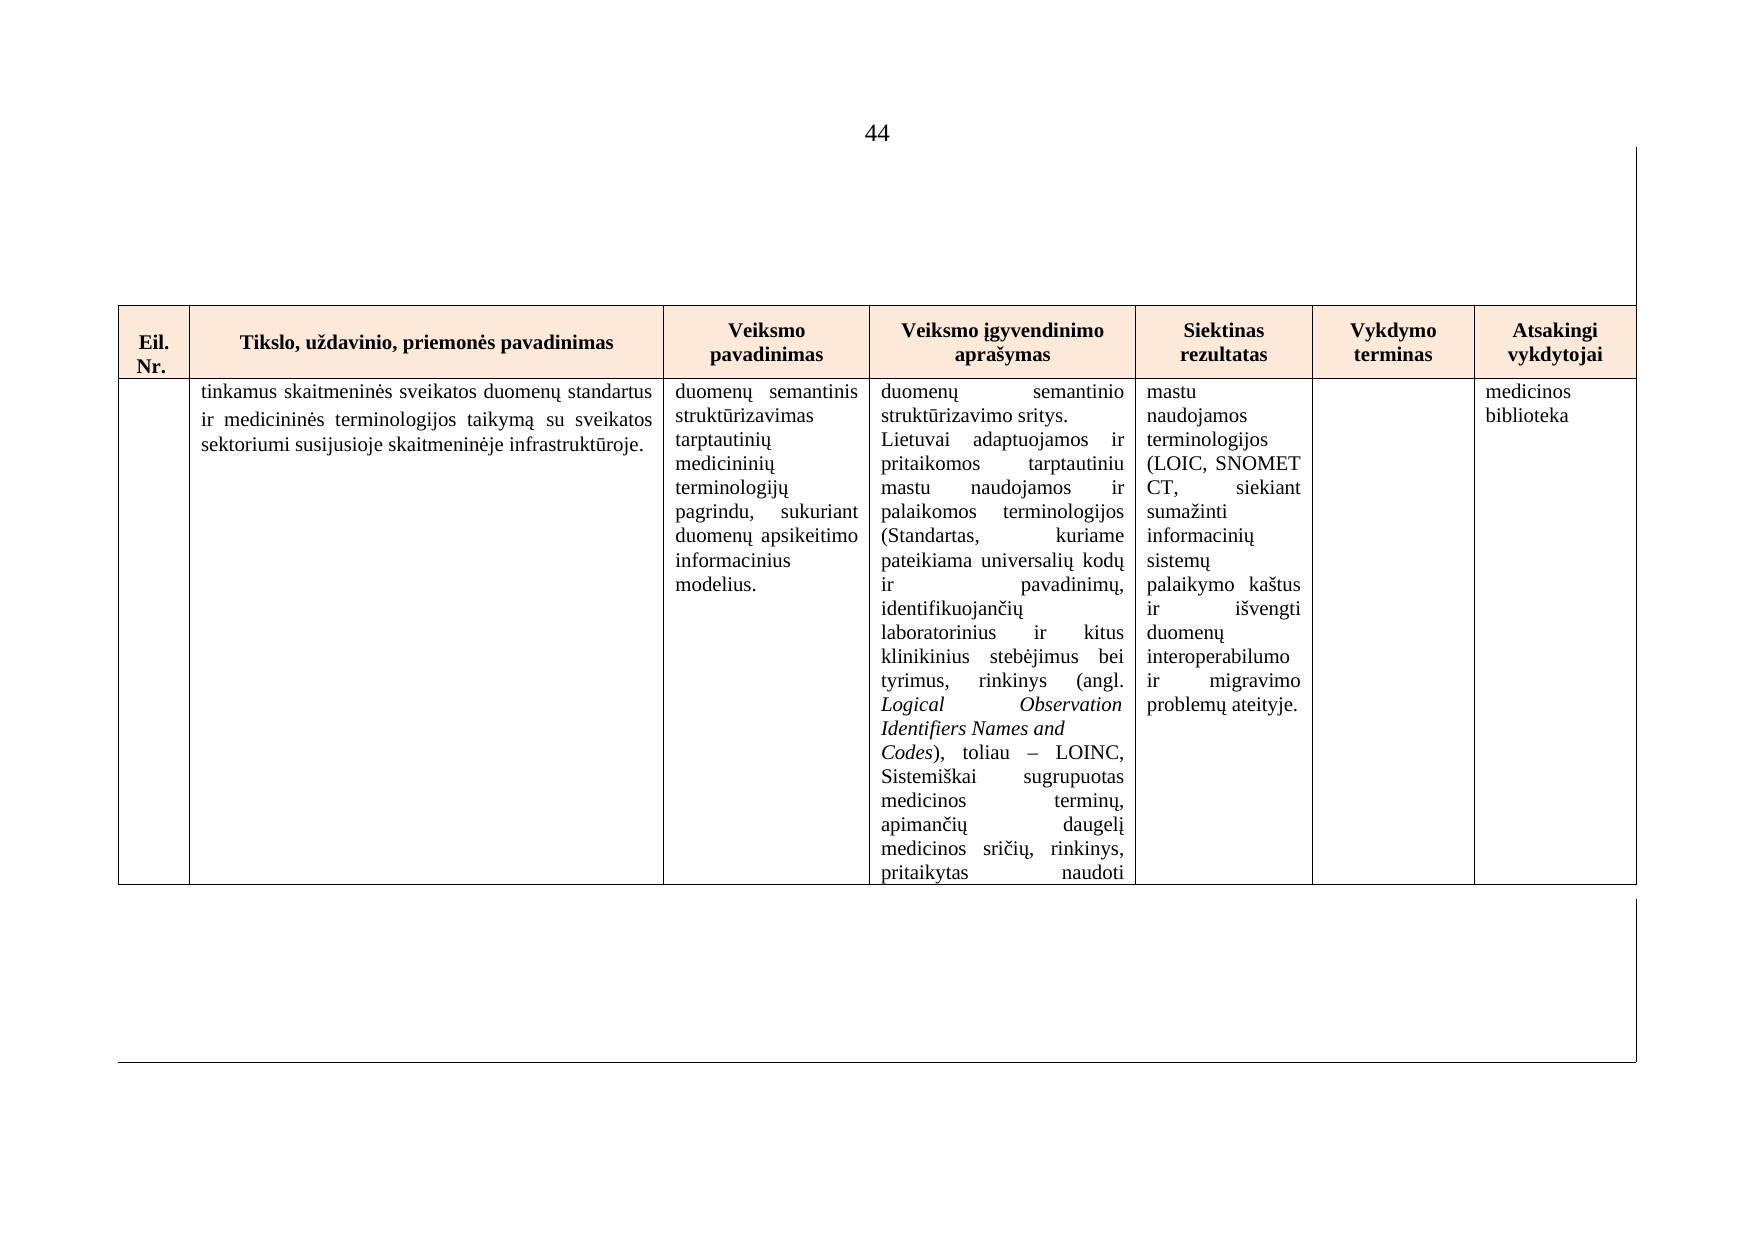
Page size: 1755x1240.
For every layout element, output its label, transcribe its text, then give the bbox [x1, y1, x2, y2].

table_cell duomenų semantinio struktūrizavimo sritys. Lietuvai adaptuojamos ir pritaikomos tarptautiniu mastu naudojamos ir palaikomos terminologijos (Standartas, kuriame pateikiama universalių kodų ir pavadinimų, identifikuojančių laboratorinius ir kitus klinikinius stebėjimus bei tyrimus, rinkinys (angl. Logical Observation Identifiers Names and Codes), toliau – LOINC, Sistemiškai sugrupuotas medicinos terminų, apimančių daugelį medicinos sričių, rinkinys, pritaikytas naudoti [870, 379, 1135, 884]
table_cell [1313, 379, 1474, 884]
table_header Eil. Nr. [119, 306, 189, 378]
table_header Atsakingi vykdytojai [1475, 306, 1636, 378]
table_header Vykdymo terminas [1313, 306, 1474, 378]
table_header Siektinas rezultatas [1136, 306, 1312, 378]
table_header Veiksmo įgyvendinimo aprašymas [870, 306, 1135, 378]
table_cell mastu naudojamos terminologijos (LOIC, SNOMET CT, siekiant sumažinti informacinių sistemų palaikymo kaštus ir išvengti duomenų interoperabilumo ir migravimo problemų ateityje. [1136, 379, 1312, 884]
table_header Veiksmo pavadinimas [664, 306, 869, 378]
table_header Tikslo, uždavinio, priemonės pavadinimas [190, 306, 663, 378]
table_cell [119, 379, 189, 884]
table_cell medicinos biblioteka [1475, 379, 1636, 884]
table_cell tinkamus skaitmeninės sveikatos duomenų standartus ir medicininės terminologijos taikymą su sveikatos sektoriumi susijusioje skaitmeninėje infrastruktūroje. [190, 379, 663, 884]
table_cell duomenų semantinis struktūrizavimas tarptautinių medicininių terminologijų pagrindu, sukuriant duomenų apsikeitimo informacinius modelius. [664, 379, 869, 884]
